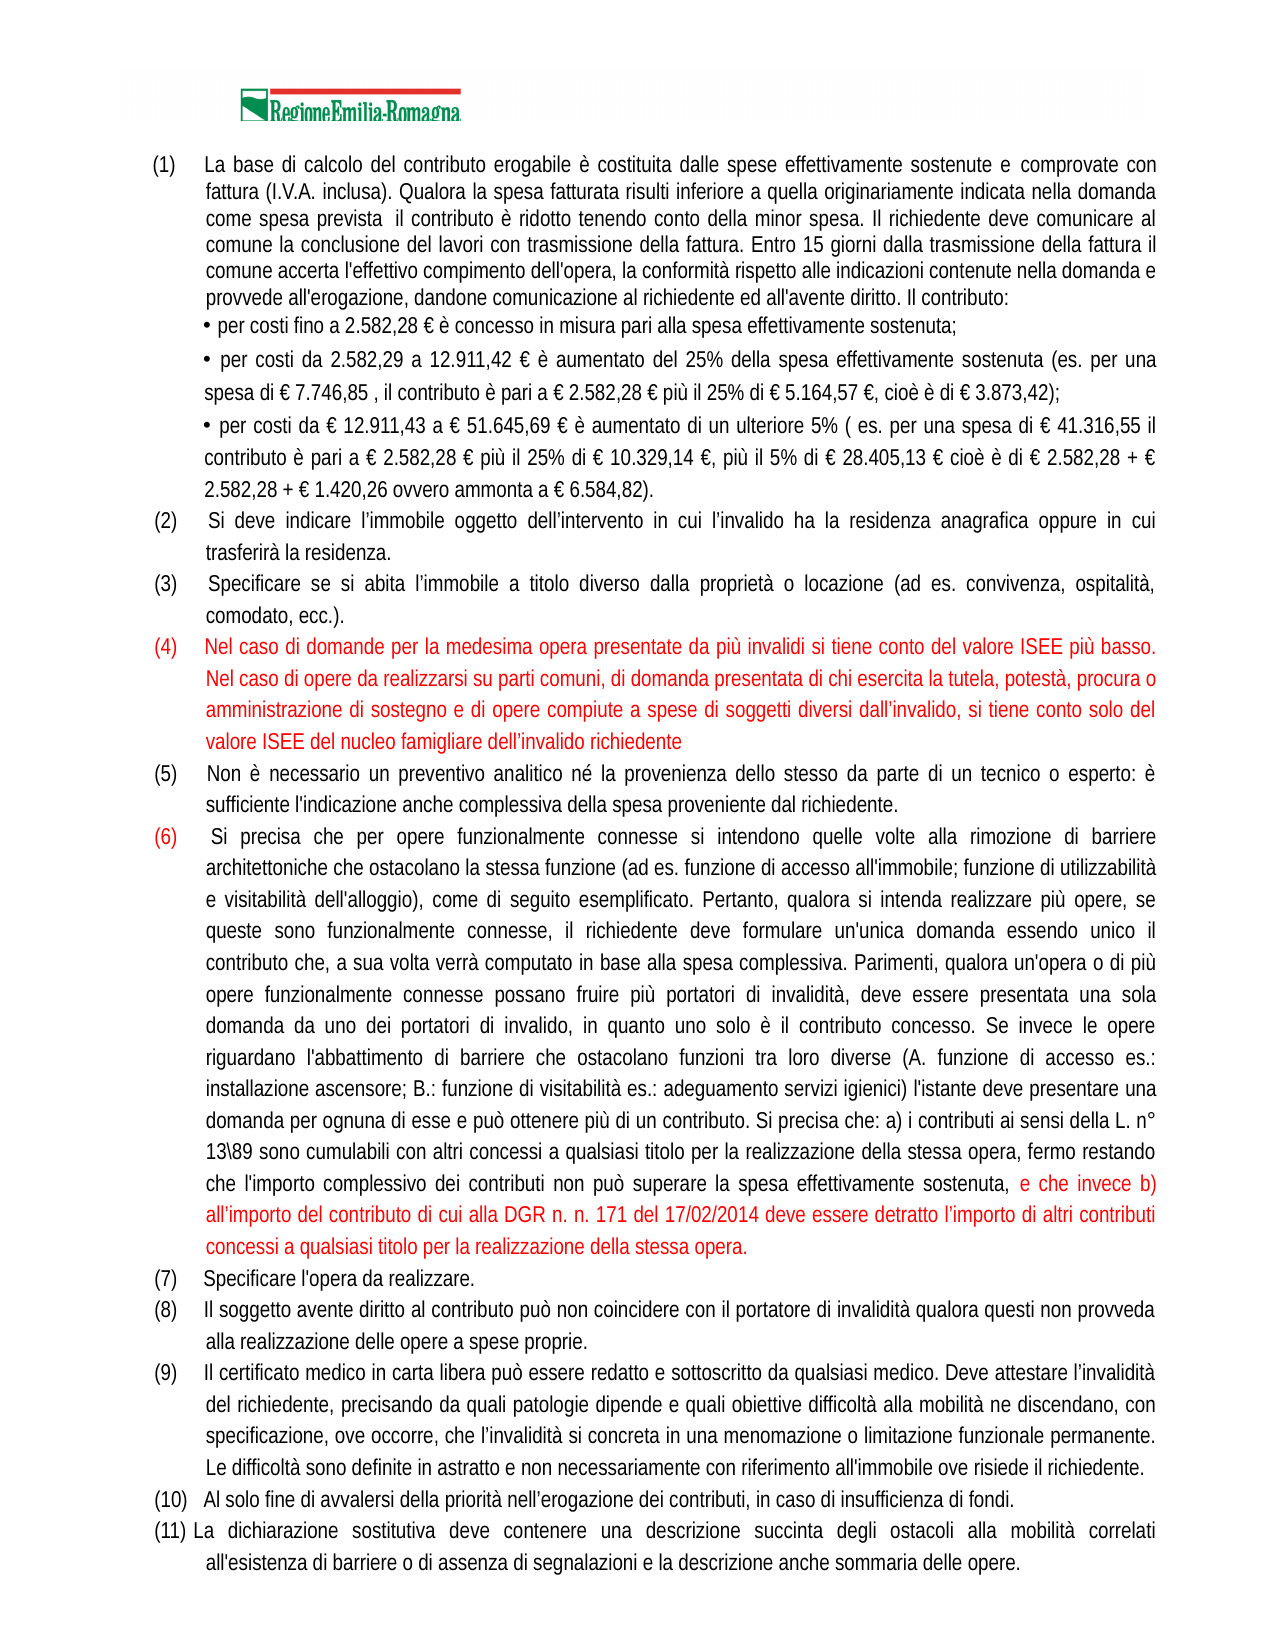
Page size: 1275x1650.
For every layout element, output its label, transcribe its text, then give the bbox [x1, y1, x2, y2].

text (2) Si deve indicare l’immobile oggetto dell’intervento in cui l’invalido ha la residenza anagrafica oppure in cui trasferirà la residenza. [154, 507, 1157, 565]
text (4) Nel caso di domande per la medesima opera presentate da più invalidi si tiene conto del valore ISEE più basso. Nel caso di opere da realizzarsi su parti comuni, di domanda presentata di chi esercita la tutela, potestà, procura o amministrazione di sostegno e di opere compiute a spese di soggetti diversi dall’invalido, si tiene conto solo del valore ISEE del nucleo famigliare dell’invalido richiedente [154, 633, 1157, 754]
text • per costi fino a 2.582,28 € è concesso in misura pari alla spesa effettivamente sostenuta; [202, 310, 1157, 339]
text (7) Specificare l'opera da realizzare. [154, 1264, 1157, 1291]
text (1) La base di calcolo del contributo erogabile è costituita dalle spese effettivamente sostenute e comprovate con fattura (I.V.A. inclusa). Qualora la spesa fatturata risulti inferiore a quella originariamente indicata nella domanda come spesa prevista il contributo è ridotto tenendo conto della minor spesa. Il richiedente deve comunicare al comune la conclusione del lavori con trasmissione della fattura. Entro 15 giorni dalla trasmissione della fattura il comune accerta l'effettivo compimento dell'opera, la conformità rispetto alle indicazioni contenute nella domanda e provvede all'erogazione, dandone comunicazione al richiedente ed all'avente diritto. Il contributo: [152, 149, 1157, 310]
text • per costi da € 12.911,43 a € 51.645,69 € è aumentato di un ulteriore 5% ( es. per una spesa di € 41.316,55 il contributo è pari a € 2.582,28 € più il 25% di € 10.329,14 €, più il 5% di € 28.405,13 € cioè è di € 2.582,28 + € 2.582,28 + € 1.420,26 ovvero ammonta a € 6.584,82). [202, 410, 1157, 502]
text (6) Si precisa che per opere funzionalmente connesse si intendono quelle volte alla rimozione di barriere architettoniche che ostacolano la stessa funzione (ad es. funzione di accesso all'immobile; funzione di utilizzabilità e visitabilità dell'alloggio), come di seguito esemplificato. Pertanto, qualora si intenda realizzare più opere, se queste sono funzionalmente connesse, il richiedente deve formulare un'unica domanda essendo unico il contributo che, a sua volta verrà computato in base alla spesa complessiva. Parimenti, qualora un'opera o di più opere funzionalmente connesse possano fruire più portatori di invalidità, deve essere presentata una sola domanda da uno dei portatori di invalido, in quanto uno solo è il contributo concesso. Se invece le opere riguardano l'abbattimento di barriere che ostacolano funzioni tra loro diverse (A. funzione di accesso es.: installazione ascensore; B.: funzione di visitabilità es.: adeguamento servizi igienici) l'istante deve presentare una domanda per ognuna di esse e può ottenere più di un contributo. Si precisa che: a) i contributi ai sensi della L. n° 13\89 sono cumulabili con altri concessi a qualsiasi titolo per la realizzazione della stessa opera, fermo restando che l'importo complessivo dei contributi non può superare la spesa effettivamente sostenuta, e che invece b) all’importo del contributo di cui alla DGR n. n. 171 del 17/02/2014 deve essere detratto l’importo di altri contributi concessi a qualsiasi titolo per la realizzazione della stessa opera. [154, 823, 1157, 1259]
text (9) Il certificato medico in carta libera può essere redatto e sottoscritto da qualsiasi medico. Deve attestare l’invalidità del richiedente, precisando da quali patologie dipende e quali obiettive difficoltà alla mobilità ne discendano, con specificazione, ove occorre, che l’invalidità si concreta in una menomazione o limitazione funzionale permanente. Le difficoltà sono definite in astratto e non necessariamente con riferimento all'immobile ove risiede il richiedente. [154, 1359, 1157, 1480]
list La dichiarazione sostitutiva deve contenere una descrizione succinta degli ostacoli alla mobilità correlati all'esistenza di barriere o di assenza di segnalazioni e la descrizione anche sommaria delle opere. [154, 1517, 1157, 1575]
text (5) Non è necessario un preventivo analitico né la provenienza dello stesso da parte di un tecnico o esperto: è sufficiente l'indicazione anche complessiva della spesa proveniente dal richiedente. [154, 759, 1157, 817]
text (10) Al solo fine di avvalersi della priorità nell’erogazione dei contributi, in caso di insufficienza di fondi. [154, 1486, 1157, 1512]
text (8) Il soggetto avente diritto al contributo può non coincidere con il portatore di invalidità qualora questi non provveda alla realizzazione delle opere a spese proprie. [154, 1296, 1157, 1354]
text (3) Specificare se si abita l’immobile a titolo diverso dalla proprietà o locazione (ad es. convivenza, ospitalità, comodato, ecc.). [154, 570, 1157, 628]
text • per costi da 2.582,29 a 12.911,42 € è aumentato del 25% della spesa effettivamente sostenuta (es. per una spesa di € 7.746,85 , il contributo è pari a € 2.582,28 € più il 25% di € 5.164,57 €, cioè è di € 3.873,42); [202, 344, 1157, 405]
